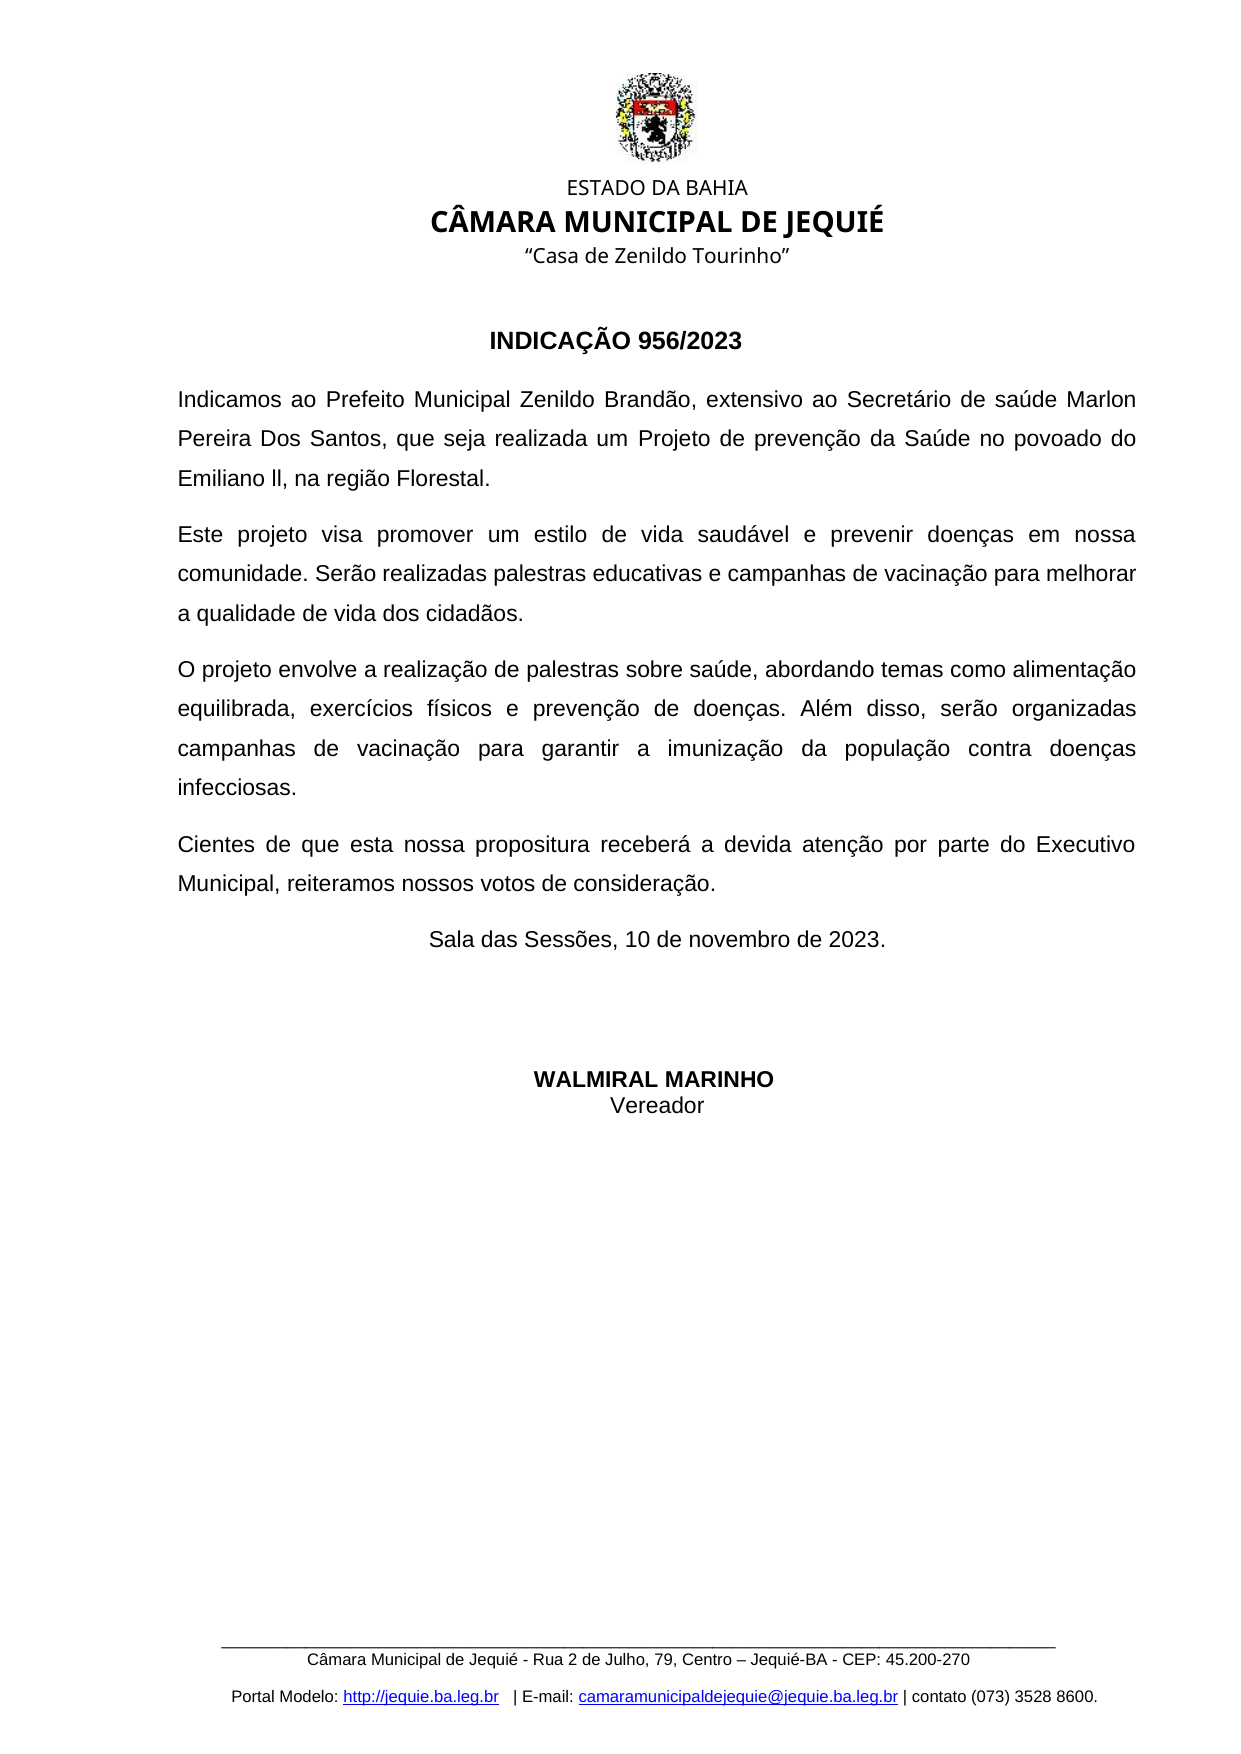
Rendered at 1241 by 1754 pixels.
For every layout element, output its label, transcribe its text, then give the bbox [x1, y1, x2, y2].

text CÂMARA MUNICIPAL DE JEQUIÉ [177, 202, 1137, 241]
text O projeto envolve a realização de palestras sobre saúde, abordando temas como alimentação equilibrada, exercícios físicos e prevenção de doenças. Além disso, serão organizadas campanhas de vacinação para garantir a imunização da população contra doenças infecciosas. [177, 656, 1137, 801]
text Sala das Sessões, 10 de novembro de 2023. [177, 926, 1137, 952]
text Indicamos ao Prefeito Municipal Zenildo Brandão, extensivo ao Secretário de saúde Marlon Pereira Dos Santos, que seja realizada um Projeto de prevenção da Saúde no povoado do Emiliano ll, na região Florestal. [177, 386, 1137, 491]
text Cientes de que esta nossa propositura receberá a devida atenção por parte do Executivo Municipal, reiteramos nossos votos de consideração. [177, 831, 1137, 896]
text INDICAÇÃO 956/2023 [177, 326, 1137, 355]
text ESTADO DA BAHIA [177, 173, 1137, 202]
text WALMIRAL MARINHO [177, 1066, 1137, 1092]
text Este projeto visa promover um estilo de vida saudável e prevenir doenças em nossa comunidade. Serão realizadas palestras educativas e campanhas de vacinação para melhorar a qualidade de vida dos cidadãos. [177, 521, 1137, 626]
text Vereador [177, 1092, 1137, 1118]
text “Casa de Zenildo Tourinho” [177, 241, 1137, 270]
